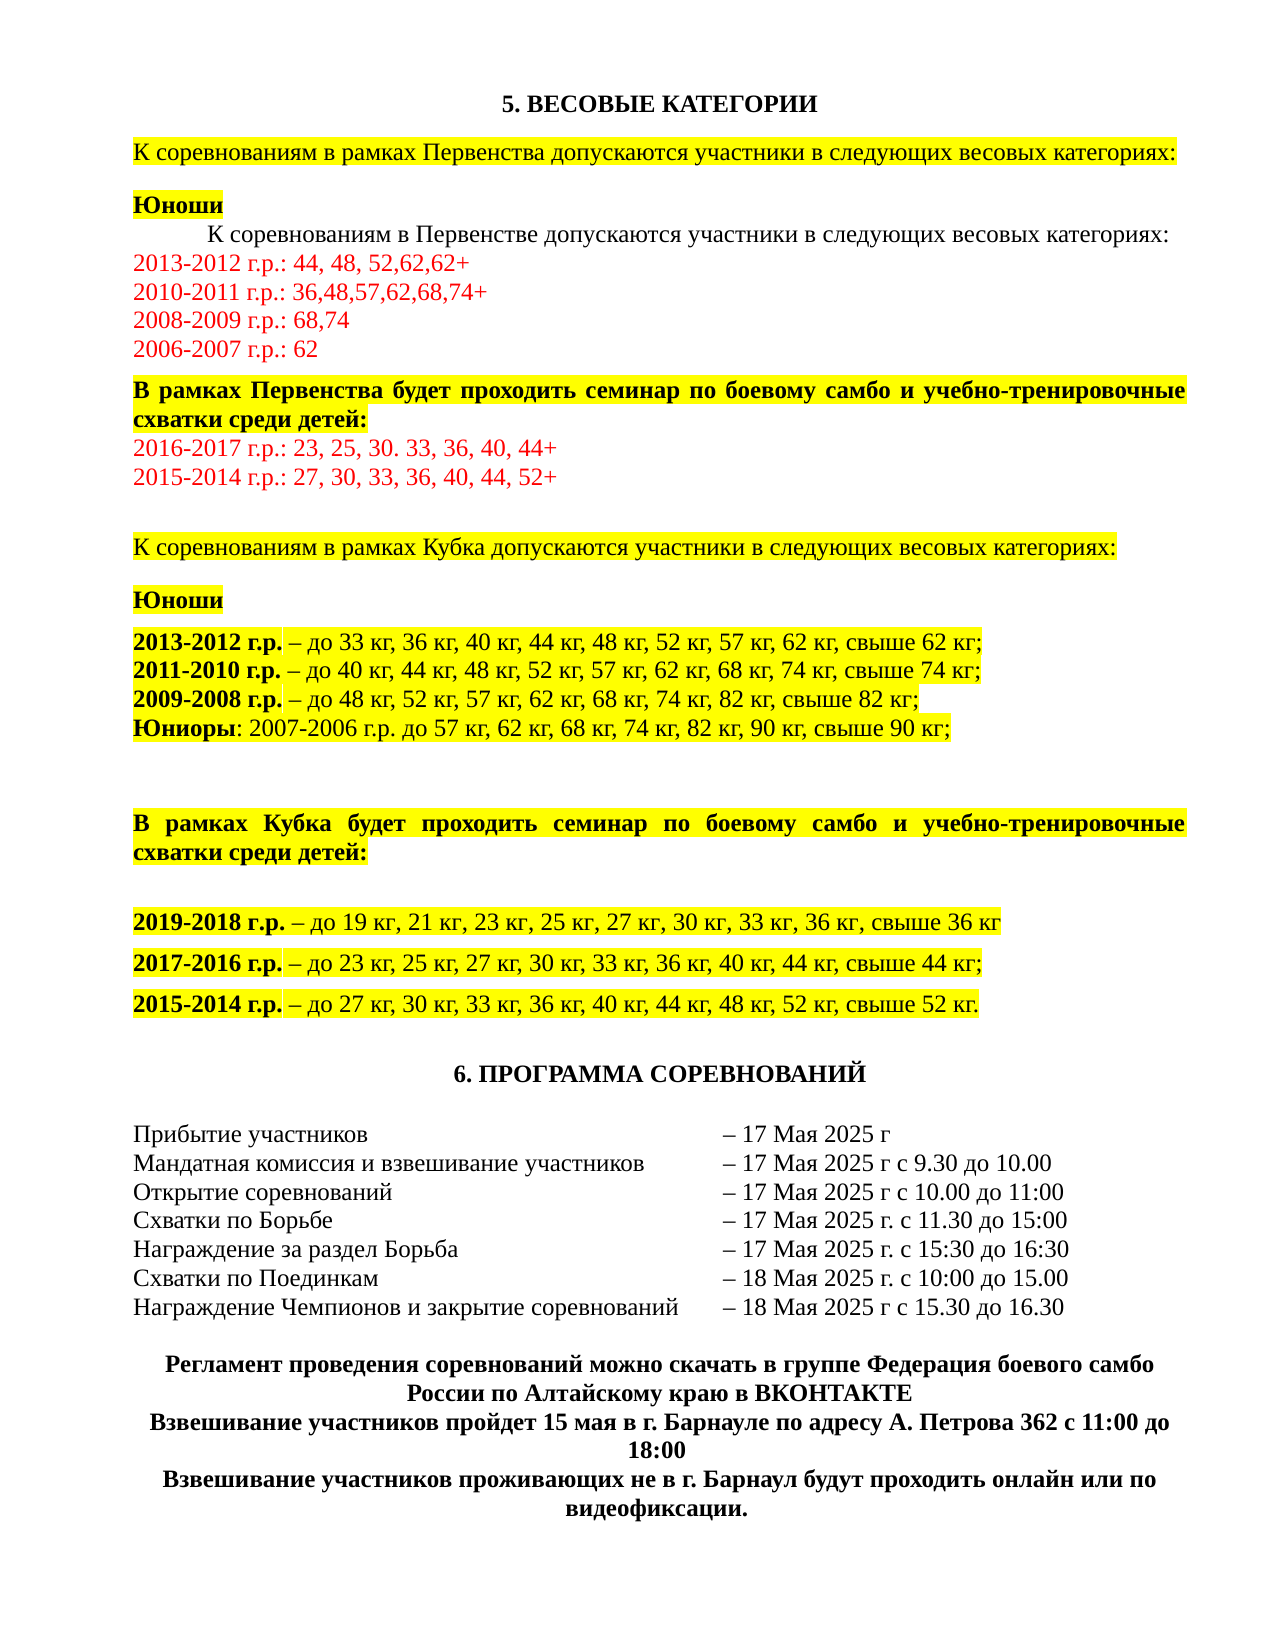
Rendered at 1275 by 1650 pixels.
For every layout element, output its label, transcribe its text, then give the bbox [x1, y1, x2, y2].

text 2019-2018 г.р. – до 19 кг, 21 кг, 23 кг, 25 кг, 27 кг, 30 кг, 33 кг, 36 кг, свыше 36 кг [133, 907, 1186, 935]
text Схватки по Поединкам – 18 Мая 2025 г. с 10:00 до 15.00 [133, 1263, 1186, 1292]
text 2017-2016 г.р. – до 23 кг, 25 кг, 27 кг, 30 кг, 33 кг, 36 кг, 40 кг, 44 кг, свыше 44 кг; [133, 948, 1186, 977]
text Юноши [133, 190, 1186, 219]
text К соревнованиям в рамках Кубка допускаются участники в следующих весовых категориях: [133, 532, 1186, 560]
text 2015-2014 г.р.: 27, 30, 33, 36, 40, 44, 52+ [133, 462, 1186, 490]
text 2013-2012 г.р. – до 33 кг, 36 кг, 40 кг, 44 кг, 48 кг, 52 кг, 57 кг, 62 кг, свыше 62 кг; [133, 627, 1186, 655]
text 2015-2014 г.р. – до 27 кг, 30 кг, 33 кг, 36 кг, 40 кг, 44 кг, 48 кг, 52 кг, свыше 52 кг. [133, 989, 1186, 1018]
text К соревнованиям в Первенстве допускаются участники в следующих весовых категориях: [133, 219, 1186, 248]
text Регламент проведения соревнований можно скачать в группе Федерация боевого самбо России по Алтайскому краю в ВКОНТАКТЕ [133, 1349, 1186, 1407]
text Взвешивание участников пройдет 15 мая в г. Барнауле по адресу А. Петрова 362 с 11:00 до 18:00 [133, 1407, 1186, 1464]
text 2010-2011 г.р.: 36,48,57,62,68,74+ [133, 277, 1186, 305]
text Награждение Чемпионов и закрытие соревнований – 18 Мая 2025 г с 15.30 до 16.30 [133, 1292, 1186, 1320]
text 5. ВЕСОВЫЕ КАТЕГОРИИ [133, 89, 1186, 117]
text Схватки по Борьбе – 17 Мая 2025 г. с 11.30 до 15:00 [133, 1205, 1186, 1234]
text Взвешивание участников проживающих не в г. Барнаул будут проходить онлайн или по видеофиксации. [133, 1464, 1186, 1522]
text 2013-2012 г.р.: 44, 48, 52,62,62+ [133, 248, 1186, 277]
text Мандатная комиссия и взвешивание участников – 17 Мая 2025 г с 9.30 до 10.00 [133, 1148, 1186, 1177]
text Юноши [133, 585, 1186, 614]
text 2009-2008 г.р. – до 48 кг, 52 кг, 57 кг, 62 кг, 68 кг, 74 кг, 82 кг, свыше 82 кг; [133, 684, 1186, 713]
text Юниоры: 2007-2006 г.р. до 57 кг, 62 кг, 68 кг, 74 кг, 82 кг, 90 кг, свыше 90 кг; [133, 713, 1186, 742]
text В рамках Первенства будет проходить семинар по боевому самбо и учебно-тренировочные схватки среди детей: [133, 375, 1186, 433]
text В рамках Кубка будет проходить семинар по боевому самбо и учебно-тренировочные схватки среди детей: [133, 808, 1186, 865]
text Награждение за раздел Борьба – 17 Мая 2025 г. с 15:30 до 16:30 [133, 1234, 1186, 1263]
text 2011-2010 г.р. – до 40 кг, 44 кг, 48 кг, 52 кг, 57 кг, 62 кг, 68 кг, 74 кг, свыше 74 кг; [133, 655, 1186, 684]
text 2006-2007 г.р.: 62 [133, 334, 1186, 363]
text 2008-2009 г.р.: 68,74 [133, 305, 1186, 334]
text 6. ПРОГРАММА СОРЕВНОВАНИЙ [133, 1059, 1186, 1088]
text Прибытие участников – 17 Мая 2025 г [133, 1119, 1186, 1148]
text Открытие соревнований – 17 Мая 2025 г с 10.00 до 11:00 [133, 1177, 1186, 1205]
text К соревнованиям в рамках Первенства допускаются участники в следующих весовых категориях: [133, 137, 1186, 165]
text 2016-2017 г.р.: 23, 25, 30. 33, 36, 40, 44+ [133, 433, 1186, 462]
